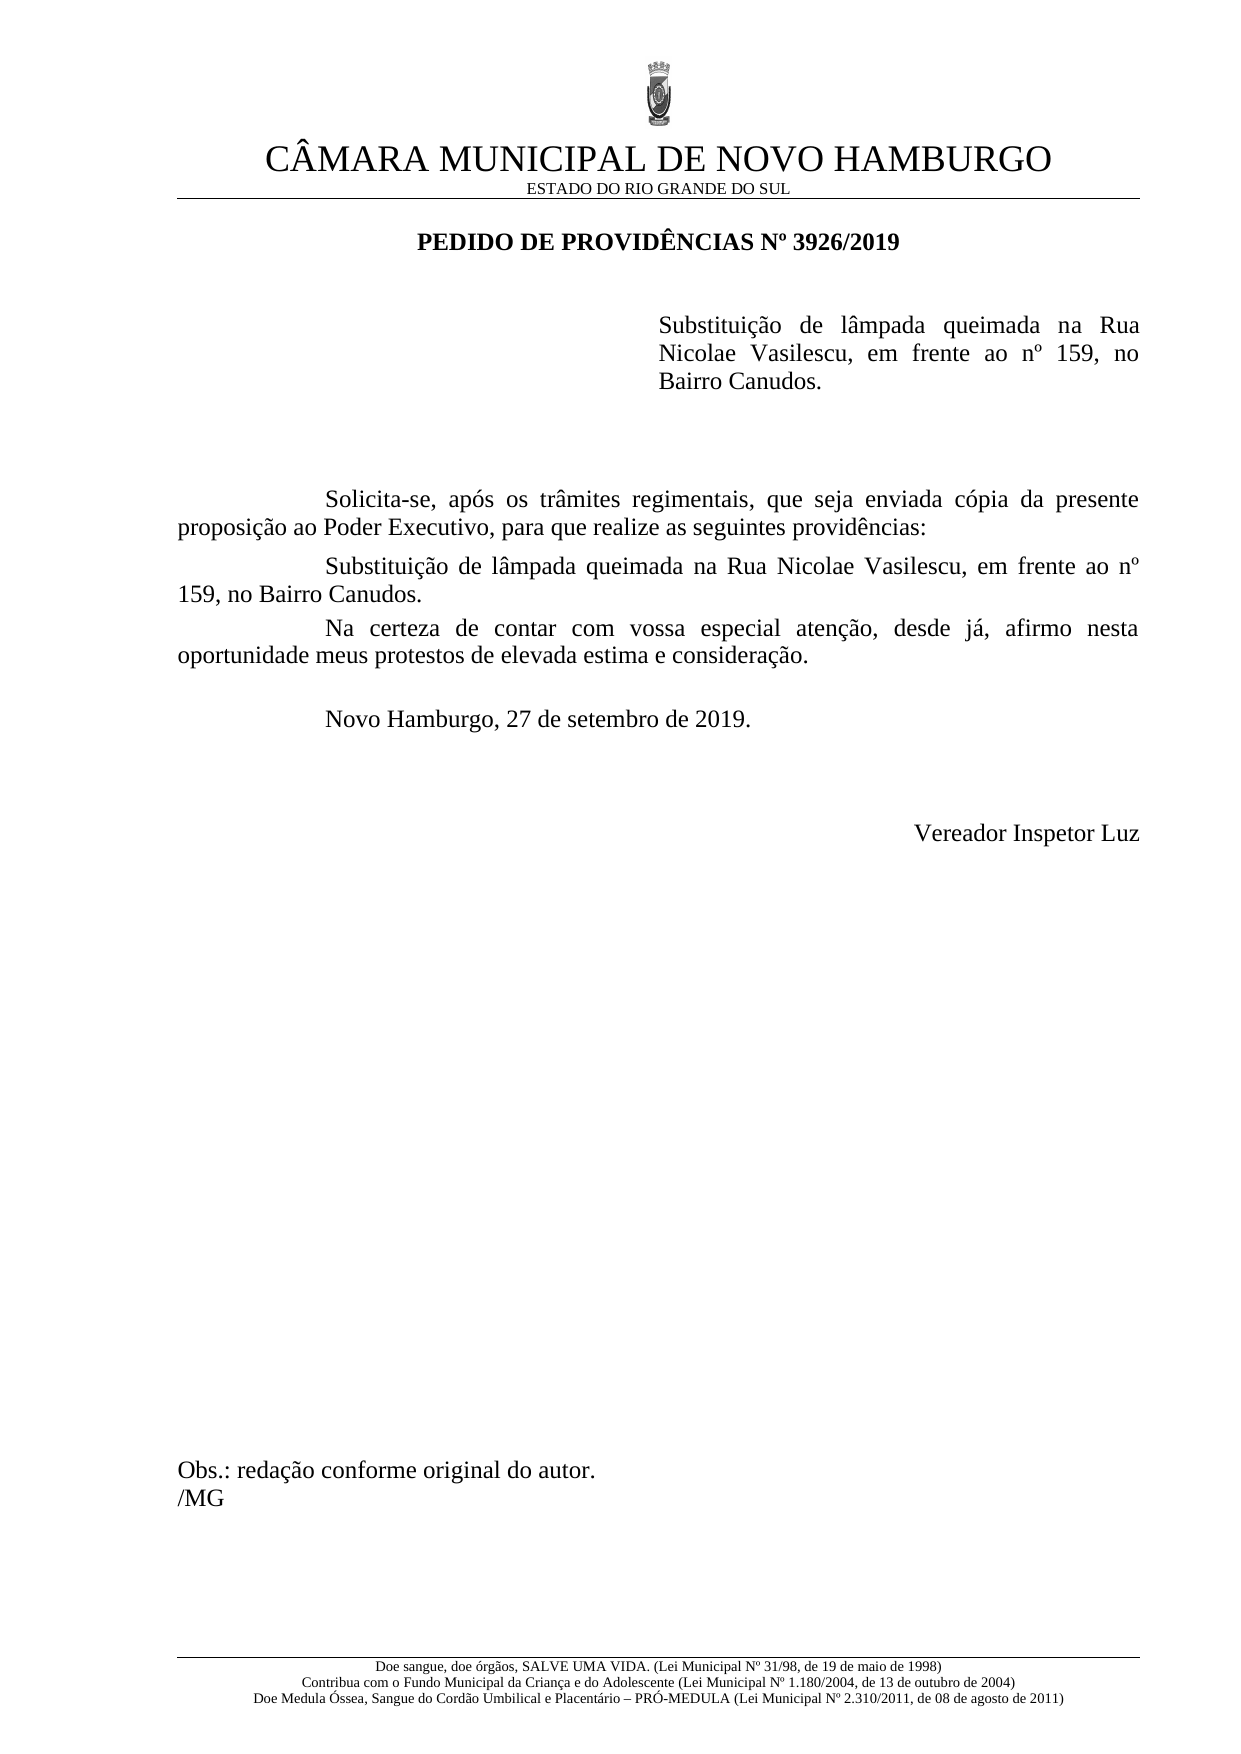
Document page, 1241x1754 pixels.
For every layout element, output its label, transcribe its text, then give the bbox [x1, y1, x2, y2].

text Novo Hamburgo, 27 de setembro de 2019. [177, 705, 1140, 732]
text Obs.: redação conforme original do autor. [177, 1456, 1140, 1484]
text Substituição de lâmpada queimada na Rua Nicolae Vasilescu, em frente ao nº 159, no Bairro Canudos. [177, 552, 1140, 608]
text Na certeza de contar com vossa especial atenção, desde já, afirmo nesta oportunidade meus protestos de elevada estima e consideração. [177, 614, 1140, 669]
text Vereador Inspetor Luz [177, 819, 1140, 847]
text Substituição de lâmpada queimada na Rua Nicolae Vasilescu, em frente ao nº 159, no Bairro Canudos. [658, 311, 1140, 394]
text /MG [177, 1484, 1140, 1512]
text PEDIDO DE PROVIDÊNCIAS Nº 3926/2019 [177, 228, 1140, 256]
text Solicita-se, após os trâmites regimentais, que seja enviada cópia da presente proposição ao Poder Executivo, para que realize as seguintes providências: [177, 485, 1140, 541]
